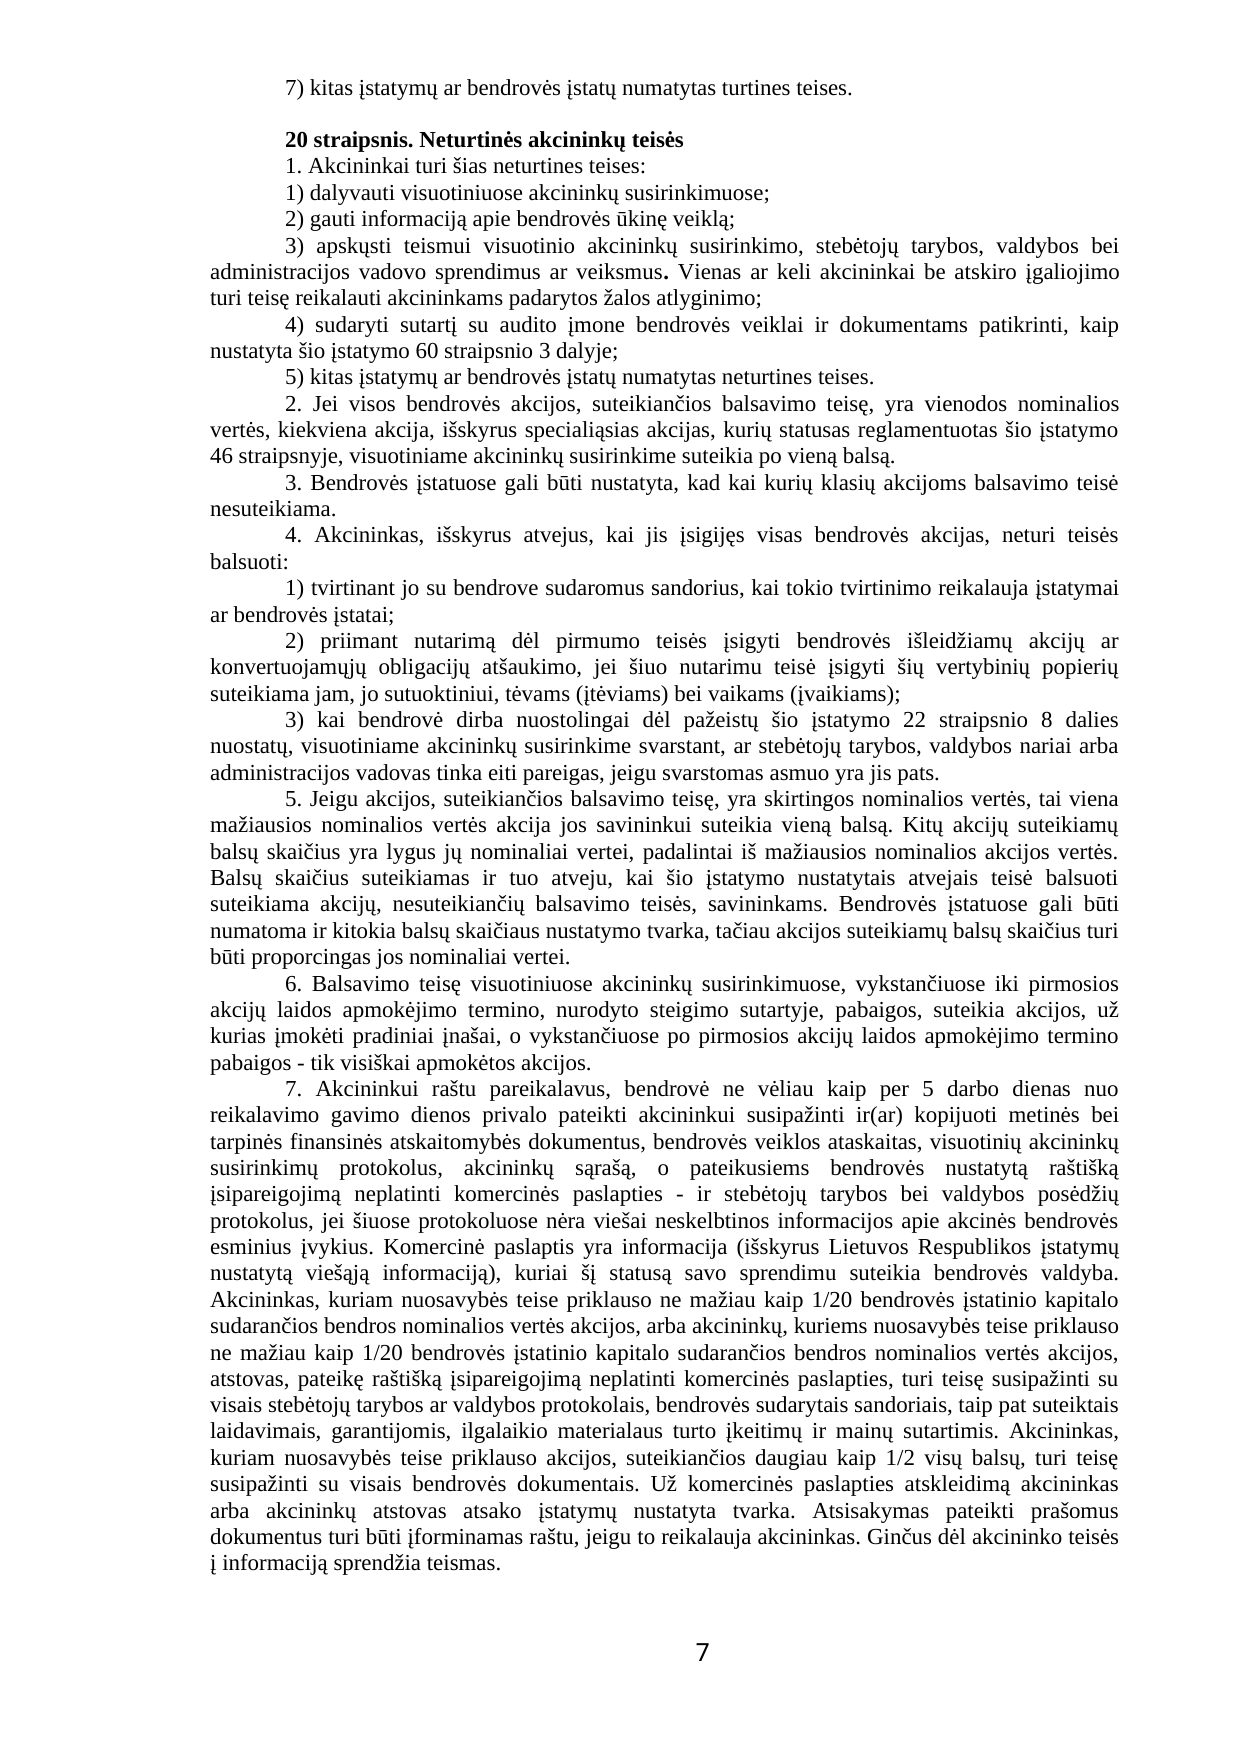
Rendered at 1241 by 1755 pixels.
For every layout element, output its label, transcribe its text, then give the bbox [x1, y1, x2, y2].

text 6. Balsavimo teisę visuotiniuose akcininkų susirinkimuose, vykstančiuose iki pirmosios akcijų laidos apmokėjimo termino, nurodyto steigimo sutartyje, pabaigos, suteikia akcijos, už kurias įmokėti pradiniai įnašai, o vykstančiuose po pirmosios akcijų laidos apmokėjimo termino pabaigos - tik visiškai apmokėtos akcijos. [210, 969, 1120, 1075]
text 5) kitas įstatymų ar bendrovės įstatų numatytas neturtines teises. [210, 363, 1120, 390]
text 2) priimant nutarimą dėl pirmumo teisės įsigyti bendrovės išleidžiamų akcijų ar konvertuojamųjų obligacijų atšaukimo, jei šiuo nutarimu teisė įsigyti šių vertybinių popierių suteikiama jam, jo sutuoktiniui, tėvams (įtėviams) bei vaikams (įvaikiams); [210, 627, 1120, 706]
text 3) apskųsti teismui visuotinio akcininkų susirinkimo, stebėtojų tarybos, valdybos bei administracijos vadovo sprendimus ar veiksmus. Vienas ar keli akcininkai be atskiro įgaliojimo turi teisę reikalauti akcininkams padarytos žalos atlyginimo; [210, 232, 1120, 311]
text 1) dalyvauti visuotiniuose akcininkų susirinkimuose; [210, 179, 1120, 205]
text 20 straipsnis. Neturtinės akcininkų teisės [210, 126, 1120, 153]
text 4. Akcininkas, išskyrus atvejus, kai jis įsigijęs visas bendrovės akcijas, neturi teisės balsuoti: [210, 522, 1120, 574]
text 2) gauti informaciją apie bendrovės ūkinę veiklą; [210, 205, 1120, 232]
text 7. Akcininkui raštu pareikalavus, bendrovė ne vėliau kaip per 5 darbo dienas nuo reikalavimo gavimo dienos privalo pateikti akcininkui susipažinti ir(ar) kopijuoti metinės bei tarpinės finansinės atskaitomybės dokumentus, bendrovės veiklos ataskaitas, visuotinių akcininkų susirinkimų protokolus, akcininkų sąrašą, o pateikusiems bendrovės nustatytą raštišką įsipareigojimą neplatinti komercinės paslapties - ir stebėtojų tarybos bei valdybos posėdžių protokolus, jei šiuose protokoluose nėra viešai neskelbtinos informacijos apie akcinės bendrovės esminius įvykius. Komercinė paslaptis yra informacija (išskyrus Lietuvos Respublikos įstatymų nustatytą viešąją informaciją), kuriai šį statusą savo sprendimu suteikia bendrovės valdyba. Akcininkas, kuriam nuosavybės teise priklauso ne mažiau kaip 1/20 bendrovės įstatinio kapitalo sudarančios bendros nominalios vertės akcijos, arba akcininkų, kuriems nuosavybės teise priklauso ne mažiau kaip 1/20 bendrovės įstatinio kapitalo sudarančios bendros nominalios vertės akcijos, atstovas, pateikę raštišką įsipareigojimą neplatinti komercinės paslapties, turi teisę susipažinti su visais stebėtojų tarybos ar valdybos protokolais, bendrovės sudarytais sandoriais, taip pat suteiktais laidavimais, garantijomis, ilgalaikio materialaus turto įkeitimų ir mainų sutartimis. Akcininkas, kuriam nuosavybės teise priklauso akcijos, suteikiančios daugiau kaip 1/2 visų balsų, turi teisę susipažinti su visais bendrovės dokumentais. Už komercinės paslapties atskleidimą akcininkas arba akcininkų atstovas atsako įstatymų nustatyta tvarka. Atsisakymas pateikti prašomus dokumentus turi būti įforminamas raštu, jeigu to reikalauja akcininkas. Ginčus dėl akcininko teisės į informaciją sprendžia teismas. [210, 1075, 1120, 1576]
text 4) sudaryti sutartį su audito įmone bendrovės veiklai ir dokumentams patikrinti, kaip nustatyta šio įstatymo 60 straipsnio 3 dalyje; [210, 311, 1120, 363]
text 3. Bendrovės įstatuose gali būti nustatyta, kad kai kurių klasių akcijoms balsavimo teisė nesuteikiama. [210, 469, 1120, 522]
text 1) tvirtinant jo su bendrove sudaromus sandorius, kai tokio tvirtinimo reikalauja įstatymai ar bendrovės įstatai; [210, 574, 1120, 627]
text 1. Akcininkai turi šias neturtines teises: [210, 153, 1120, 179]
text 7) kitas įstatymų ar bendrovės įstatų numatytas turtines teises. [210, 73, 1120, 100]
text 3) kai bendrovė dirba nuostolingai dėl pažeistų šio įstatymo 22 straipsnio 8 dalies nuostatų, visuotiniame akcininkų susirinkime svarstant, ar stebėtojų tarybos, valdybos nariai arba administracijos vadovas tinka eiti pareigas, jeigu svarstomas asmuo yra jis pats. [210, 706, 1120, 785]
text 2. Jei visos bendrovės akcijos, suteikiančios balsavimo teisę, yra vienodos nominalios vertės, kiekviena akcija, išskyrus specialiąsias akcijas, kurių statusas reglamentuotas šio įstatymo 46 straipsnyje, visuotiniame akcininkų susirinkime suteikia po vieną balsą. [210, 390, 1120, 469]
text 5. Jeigu akcijos, suteikiančios balsavimo teisę, yra skirtingos nominalios vertės, tai viena mažiausios nominalios vertės akcija jos savininkui suteikia vieną balsą. Kitų akcijų suteikiamų balsų skaičius yra lygus jų nominaliai vertei, padalintai iš mažiausios nominalios akcijos vertės. Balsų skaičius suteikiamas ir tuo atveju, kai šio įstatymo nustatytais atvejais teisė balsuoti suteikiama akcijų, nesuteikiančių balsavimo teisės, savininkams. Bendrovės įstatuose gali būti numatoma ir kitokia balsų skaičiaus nustatymo tvarka, tačiau akcijos suteikiamų balsų skaičius turi būti proporcingas jos nominaliai vertei. [210, 785, 1120, 969]
